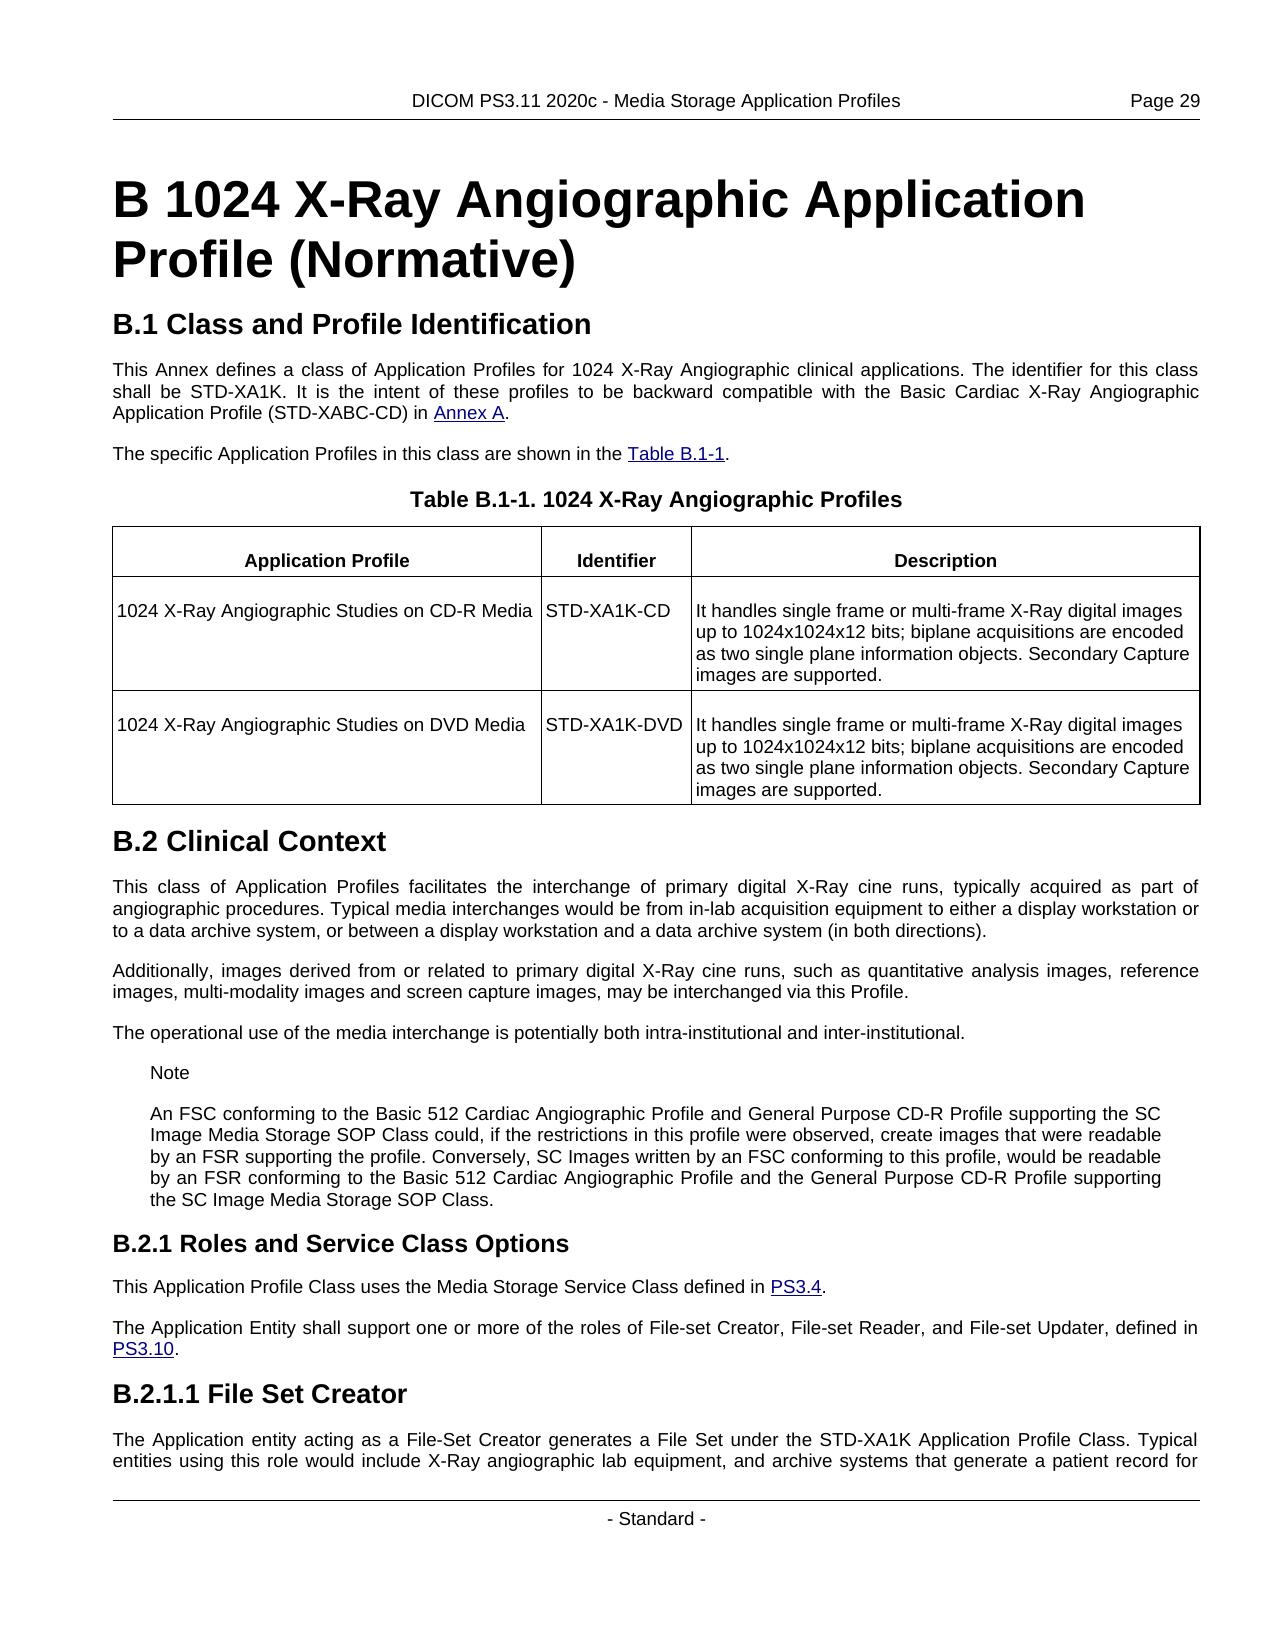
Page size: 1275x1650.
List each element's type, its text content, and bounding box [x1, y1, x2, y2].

text An FSC conforming to the Basic 512 Cardiac Angiographic Profile and General Purpose CD-R Profile supporting the SC Image Media Storage SOP Class could, if the restrictions in this profile were observed, create images that were readable by an FSR supporting the profile. Conversely, SC Images written by an FSC conforming to this profile, would be readable by an FSR conforming to the Basic 512 Cardiac Angiographic Profile and the General Purpose CD-R Profile supporting the SC Image Media Storage SOP Class. [150, 1102, 1162, 1210]
table_header Description [692, 527, 1199, 576]
table_cell STD-XA1K-DVD [542, 691, 691, 804]
table_cell STD-XA1K-CD [542, 577, 691, 690]
text B.2.1 Roles and Service Class Options [112, 1229, 1200, 1258]
text The Application Entity shall support one or more of the roles of File-set Creator, File-set Reader, and File-set Updater, defined in PS3.10. [112, 1317, 1200, 1360]
text This Application Profile Class uses the Media Storage Service Class defined in PS3.4. [112, 1276, 1200, 1298]
text B 1024 X-Ray Angiographic Application Profile (Normative) [112, 169, 1200, 288]
text B.1 Class and Profile Identification [112, 307, 1200, 340]
table_cell It handles single frame or multi-frame X-Ray digital images up to 1024x1024x12 bits; biplane acquisitions are encoded as two single plane information objects. Secondary Capture images are supported. [692, 577, 1199, 690]
text The operational use of the media interchange is potentially both intra-institutional and inter-institutional. [112, 1022, 1200, 1043]
text The Application entity acting as a File-Set Creator generates a File Set under the STD-XA1K Application Profile Class. Typical entities using this role would include X-Ray angiographic lab equipment, and archive systems that generate a patient record for [112, 1428, 1200, 1472]
text B.2.1.1 File Set Creator [112, 1378, 1200, 1410]
text Additionally, images derived from or related to primary digital X-Ray cine runs, such as quantitative analysis images, reference images, multi-modality images and screen capture images, may be interchanged via this Profile. [112, 960, 1200, 1003]
text This class of Application Profiles facilitates the interchange of primary digital X-Ray cine runs, typically acquired as part of angiographic procedures. Typical media interchanges would be from in-lab acquisition equipment to either a display workstation or to a data archive system, or between a display workstation and a data archive system (in both directions). [112, 876, 1200, 941]
table_header Identifier [542, 527, 691, 576]
text B.2 Clinical Context [112, 824, 1200, 858]
text Table B.1-1. 1024 X-Ray Angiographic Profiles [112, 486, 1200, 512]
table_header Application Profile [113, 527, 541, 576]
text This Annex defines a class of Application Profiles for 1024 X-Ray Angiographic clinical applications. The identifier for this class shall be STD-XA1K. It is the intent of these profiles to be backward compatible with the Basic Cardiac X-Ray Angiographic Application Profile (STD-XABC-CD) in Annex A. [112, 359, 1200, 424]
text Note [150, 1062, 1162, 1083]
table_cell 1024 X-Ray Angiographic Studies on DVD Media [113, 691, 541, 804]
table_cell It handles single frame or multi-frame X-Ray digital images up to 1024x1024x12 bits; biplane acquisitions are encoded as two single plane information objects. Secondary Capture images are supported. [692, 691, 1199, 804]
table_cell 1024 X-Ray Angiographic Studies on CD-R Media [113, 577, 541, 690]
text The specific Application Profiles in this class are shown in the Table B.1-1. [112, 442, 1200, 464]
